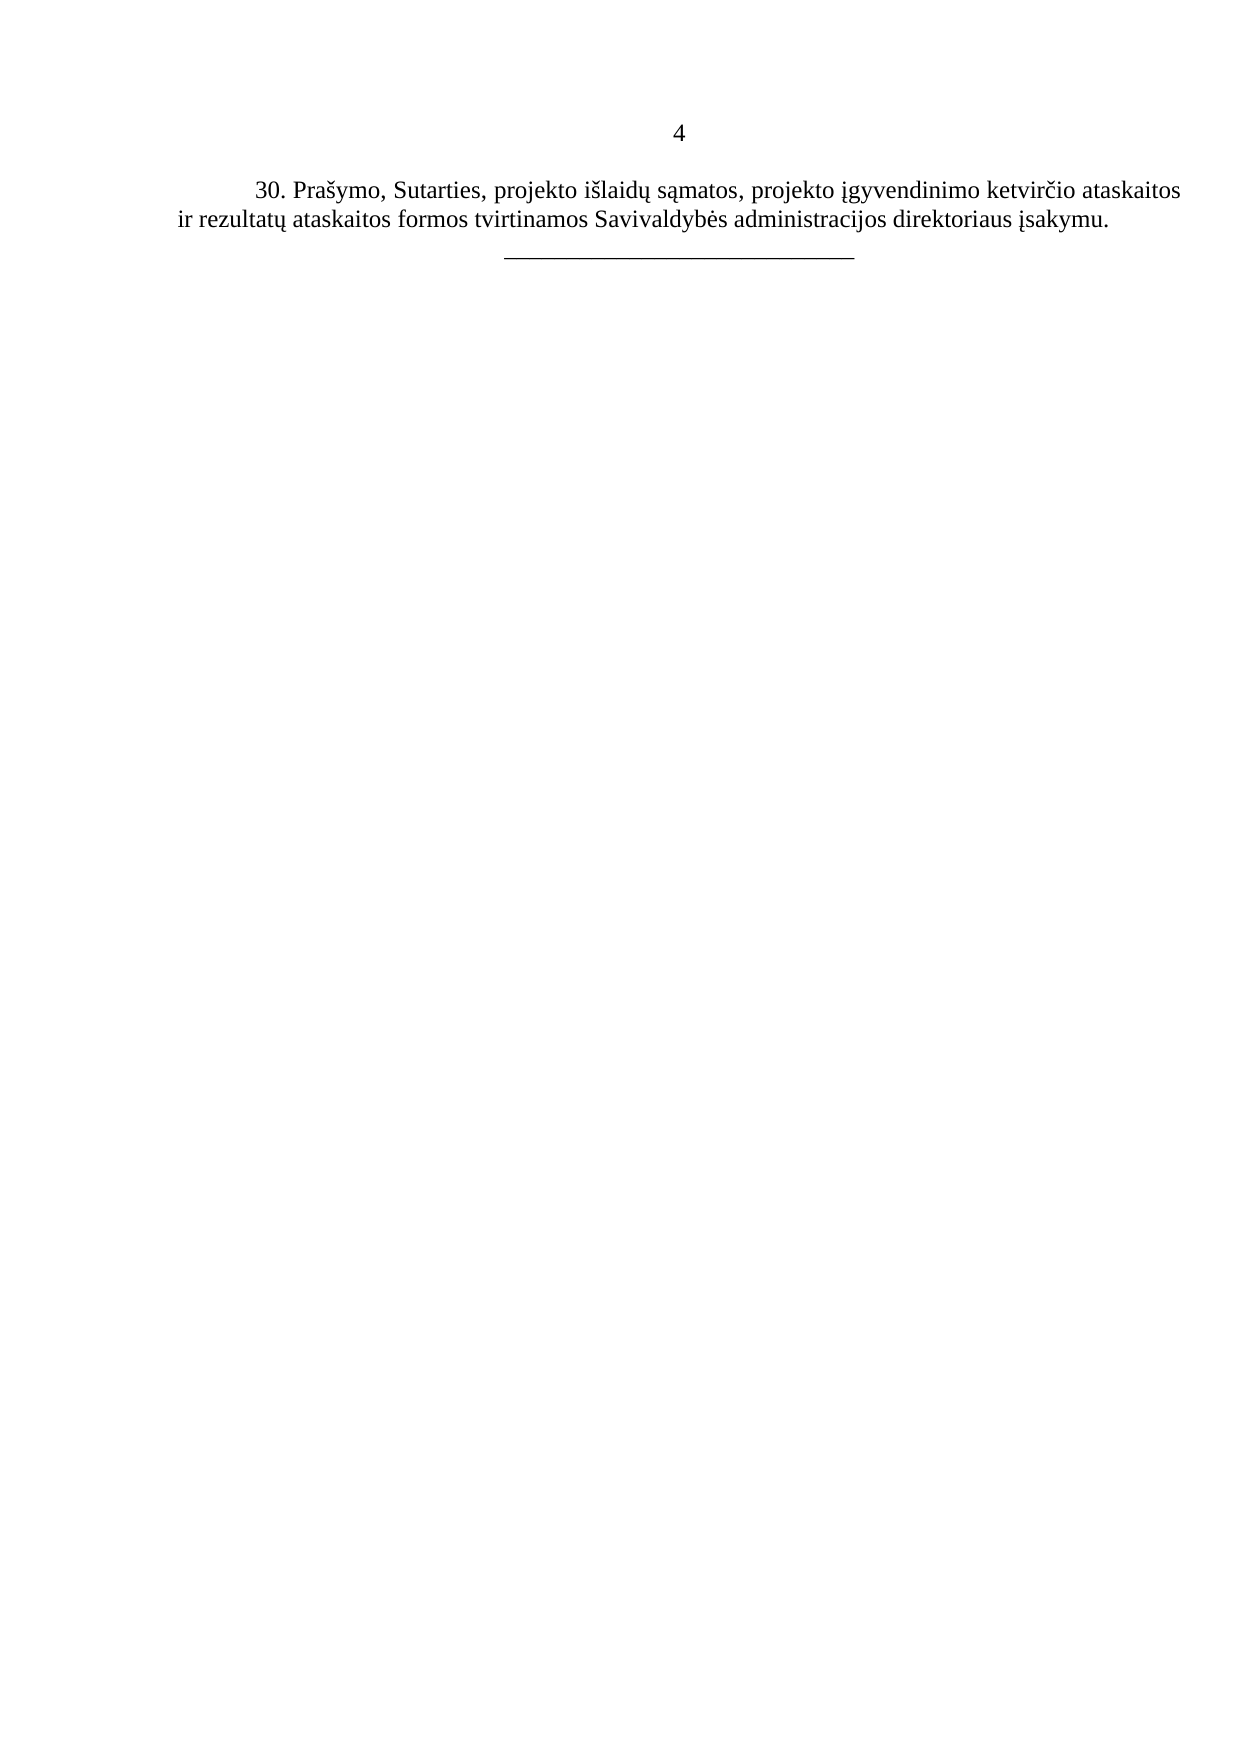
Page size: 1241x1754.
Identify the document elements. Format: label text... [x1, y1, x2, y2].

text 30. Prašymo, Sutarties, projekto išlaidų sąmatos, projekto įgyvendinimo ketvirčio ataskaitos ir rezultatų ataskaitos formos tvirtinamos Savivaldybės administracijos direktoriaus įsakymu. [177, 176, 1181, 233]
text ____________________________ [177, 233, 1181, 262]
